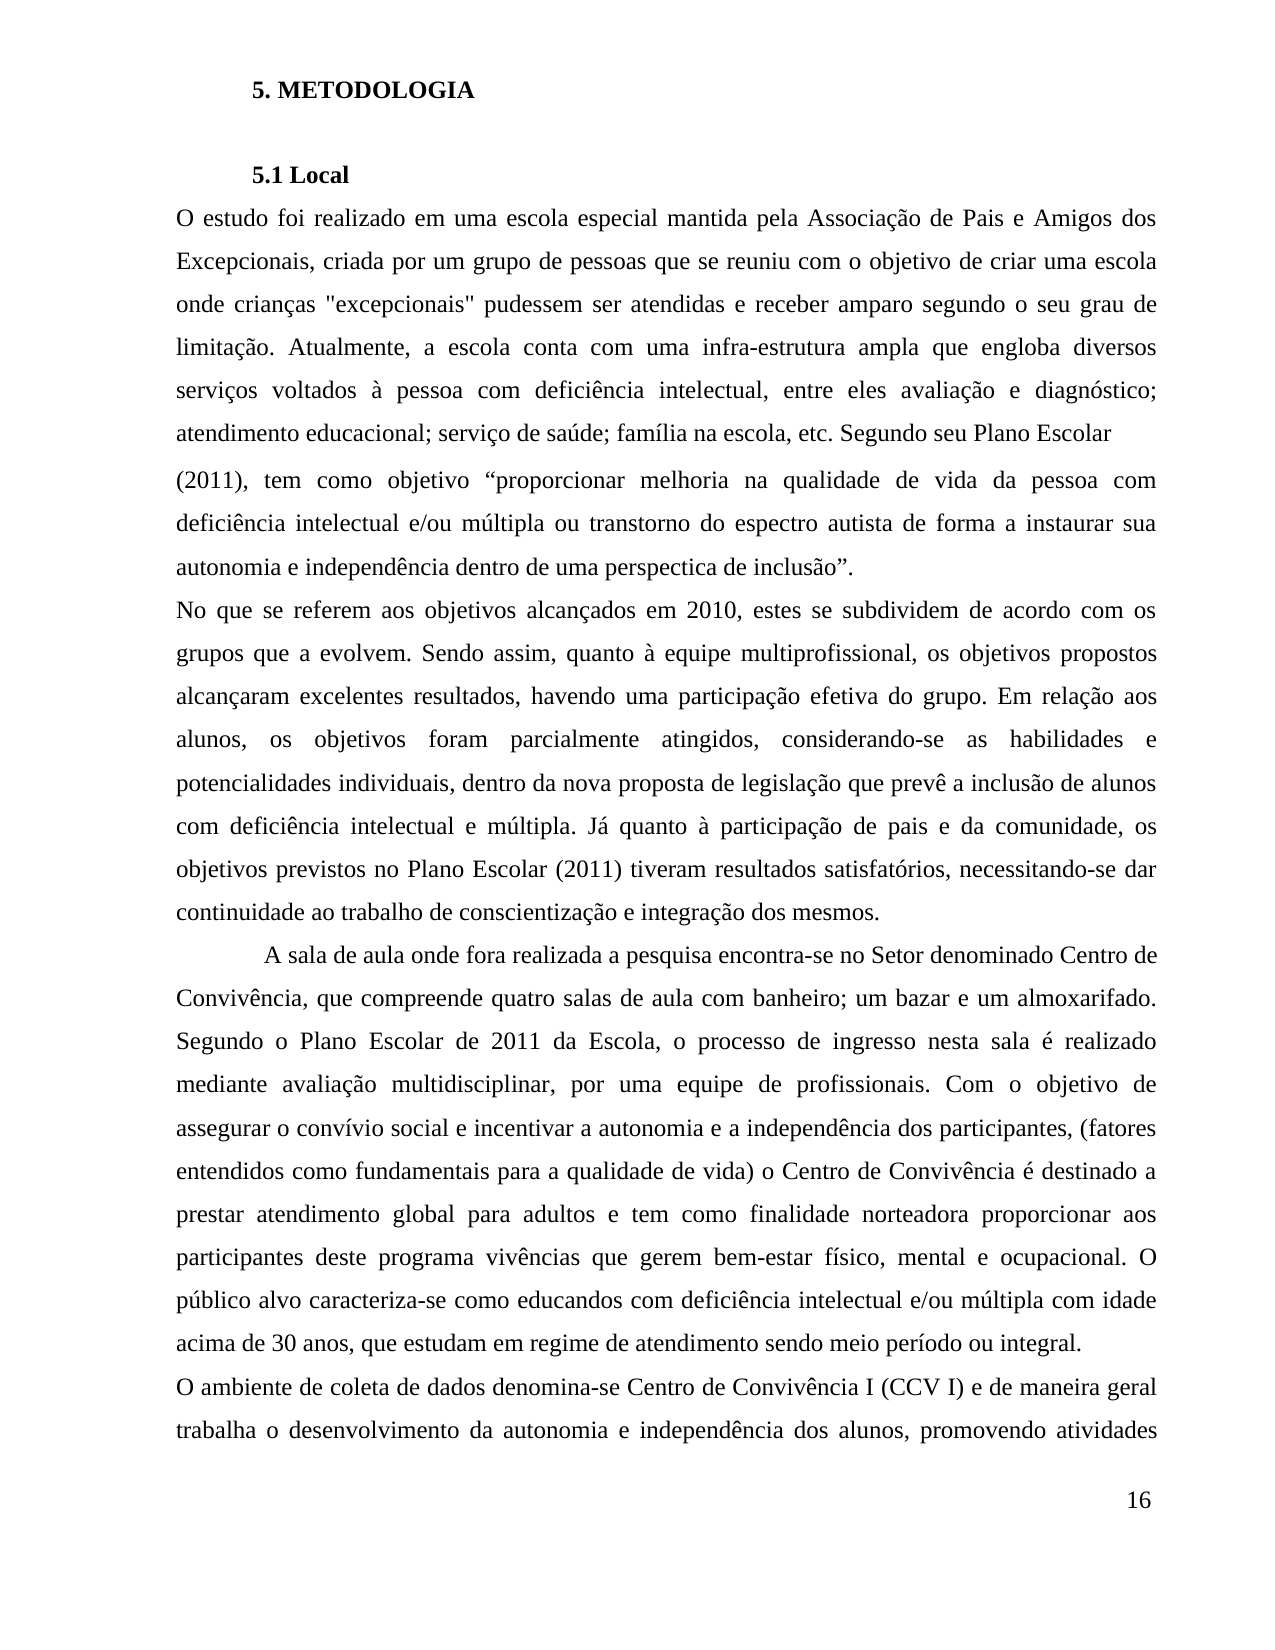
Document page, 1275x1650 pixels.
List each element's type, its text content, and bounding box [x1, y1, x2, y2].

text O ambiente de coleta de dados denomina-se Centro de Convivência I (CCV I) e de maneira geral trabalha o desenvolvimento da autonomia e independência dos alunos, promovendo atividades [176, 1372, 1158, 1444]
subtitle 5. METODOLOGIA [252, 75, 1163, 104]
text A sala de aula onde fora realizada a pesquisa encontra-se no Setor denominado Centro de [177, 941, 1164, 969]
subtitle 5.1 Local [252, 160, 1163, 189]
text (2011), tem como objetivo “proporcionar melhoria na qualidade de vida da pessoa com deficiência intelectual e/ou múltipla ou transtorno do espectro autista de forma a instaurar sua autonomia e independência dentro de uma perspectica de inclusão”. [176, 465, 1158, 580]
text No que se referem aos objetivos alcançados em 2010, estes se subdividem de acordo com os grupos que a evolvem. Sendo assim, quanto à equipe multiprofissional, os objetivos propostos alcançaram excelentes resultados, havendo uma participação efetiva do grupo. Em relação aos alunos, os objetivos foram parcialmente atingidos, considerando-se as habilidades e potencialidades individuais, dentro da nova proposta de legislação que prevê a inclusão de alunos com deficiência intelectual e múltipla. Já quanto à participação de pais e da comunidade, os objetivos previstos no Plano Escolar (2011) tiveram resultados satisfatórios, necessitando-se dar continuidade ao trabalho de conscientização e integração dos mesmos. [176, 595, 1158, 926]
text O estudo foi realizado em uma escola especial mantida pela Associação de Pais e Amigos dos Excepcionais, criada por um grupo de pessoas que se reuniu com o objetivo de criar uma escola onde crianças "excepcionais" pudessem ser atendidas e receber amparo segundo o seu grau de limitação. Atualmente, a escola conta com uma infra-estrutura ampla que engloba diversos serviços voltados à pessoa com deficiência intelectual, entre eles avaliação e diagnóstico; atendimento educacional; serviço de saúde; família na escola, etc. Segundo seu Plano Escolar [176, 203, 1158, 447]
text Convivência, que compreende quatro salas de aula com banheiro; um bazar e um almoxarifado. Segundo o Plano Escolar de 2011 da Escola, o processo de ingresso nesta sala é realizado mediante avaliação multidisciplinar, por uma equipe de profissionais. Com o objetivo de assegurar o convívio social e incentivar a autonomia e a independência dos participantes, (fatores entendidos como fundamentais para a qualidade de vida) o Centro de Convivência é destinado a prestar atendimento global para adultos e tem como finalidade norteadora proporcionar aos participantes deste programa vivências que gerem bem-estar físico, mental e ocupacional. O público alvo caracteriza-se como educandos com deficiência intelectual e/ou múltipla com idade acima de 30 anos, que estudam em regime de atendimento sendo meio período ou integral. [176, 983, 1158, 1357]
